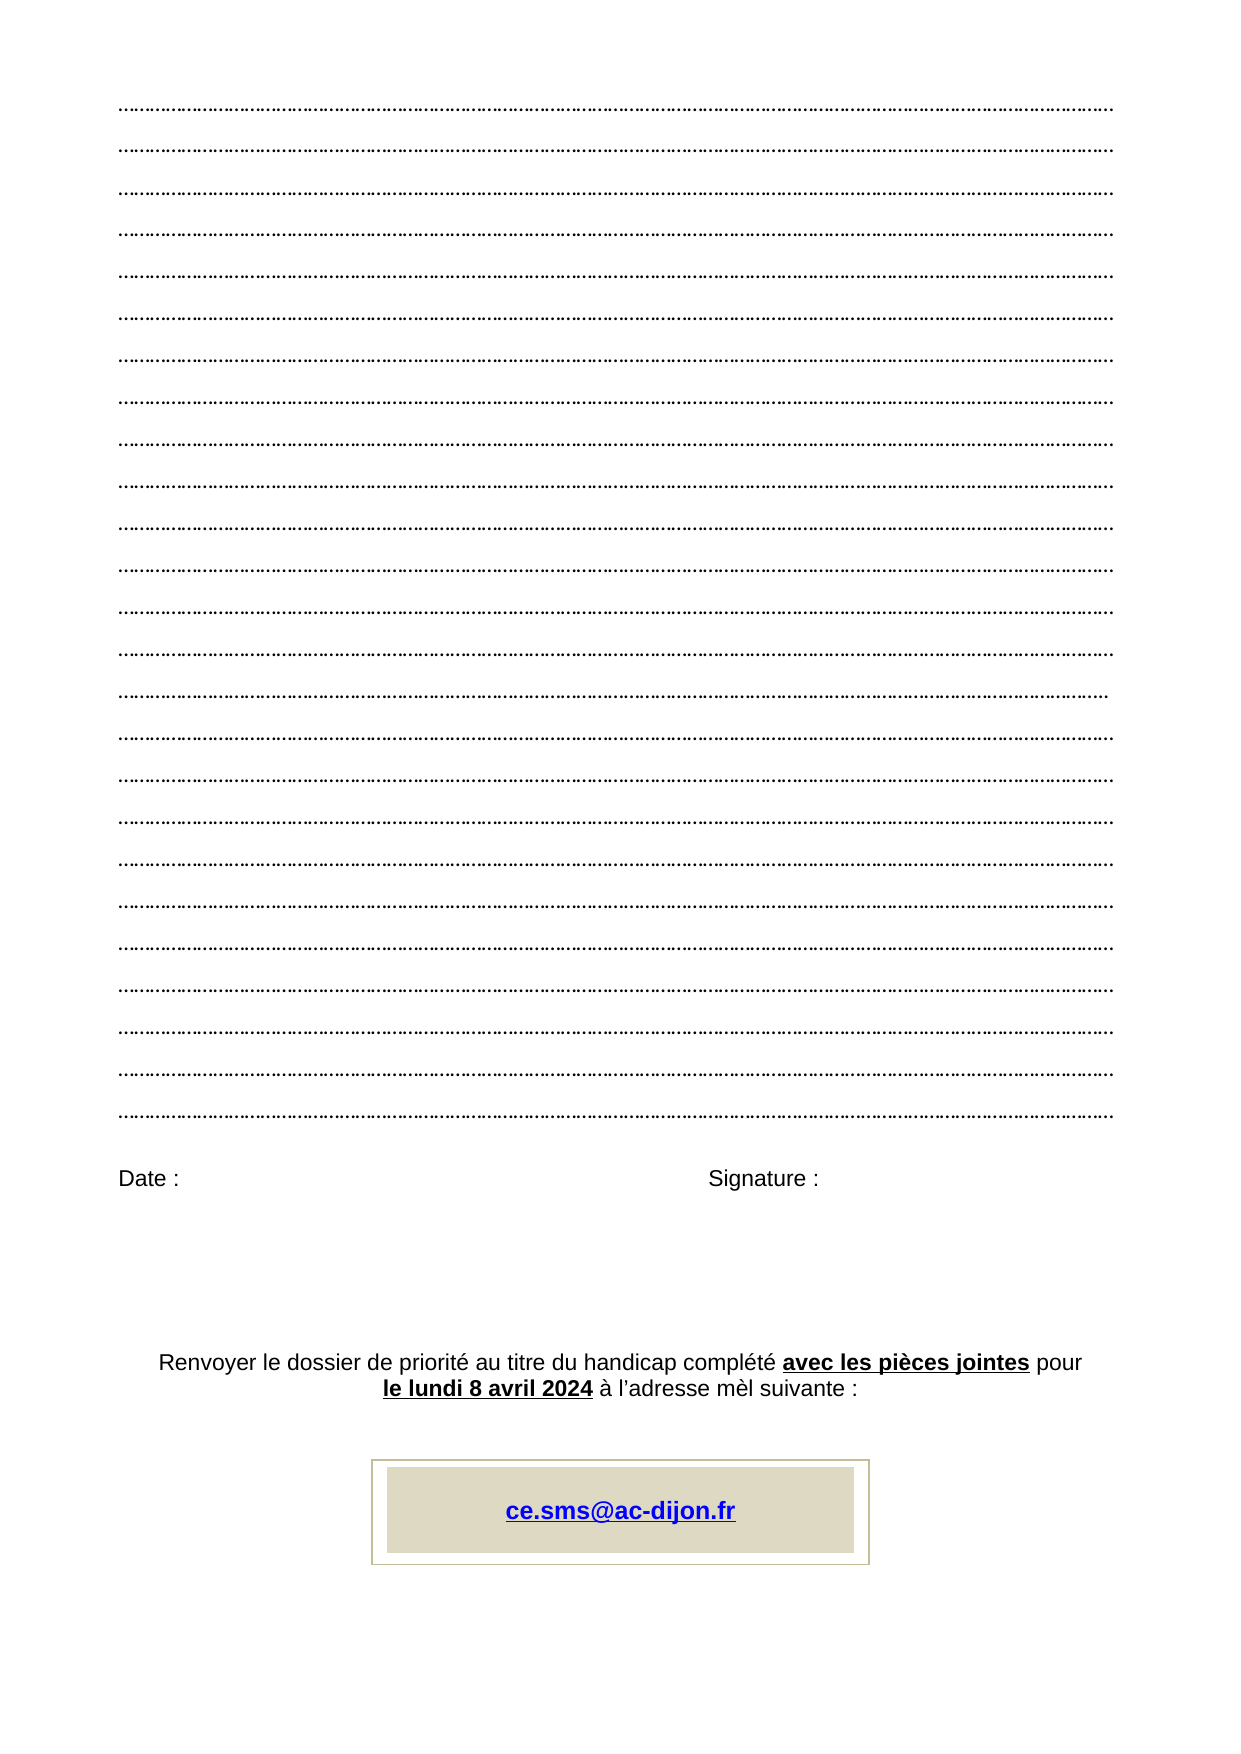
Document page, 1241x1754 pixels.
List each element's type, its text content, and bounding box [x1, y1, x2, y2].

text ……………………………………………………………………………………………………………………………………………………………………………………………………………………………………………………………………………………………………………………………………………………………………………………………………………………………………………………………………………………………………………………………………………………………………………………………………………………………………………………………………………………………………………………………………………………………………………………………………………………………………………………………………………………………………………………………………………………………………………………………………………………………………………………………………………………………………………………………………………………………………………………………………………………………………………………………………………………………………………………………………………………………………………………………………………………………………………………………………………………………………………………………………………………………………………………………………………………………………………………………………………………………………………………………………………………………………………………………………………………………………………………………………………………………………………………………………………………………………………………………………………………………………………………………………………………………………………………………………………………………………………………………………………………………………………………………………………………………………………………………………………………………………………………………………………………………………………………………………………………………………………………………………………………………………………………………………………………..……………………………………………………………………………………………………………………………………………………………………………………………………………………………………………………………………………………………………………………………………………………………………………………………………………………………………………………………………………………………………………………………………………………………………………………………………………………………………………………………………………………………………………………………………………………………………………………………………………………………………………………………………………………………………………………………………………………………………………………………………………………………………………………………………………………………………………………………………………………………………………………………………………………………………………………………………………………………………………………………………………………………………………………………………………………………………………………………………………………………………………………………………………………………………………………………………………………………………………………………………………………………………………………………………………… [118, 89, 1122, 1124]
text Date : Signature : [118, 1164, 1122, 1191]
text le lundi 8 avril 2024 à l’adresse mèl suivante : [118, 1375, 1122, 1402]
text Renvoyer le dossier de priorité au titre du handicap complété avec les pièces jointes pour [118, 1349, 1122, 1375]
text ce.sms@ac-dijon.fr [387, 1496, 854, 1525]
